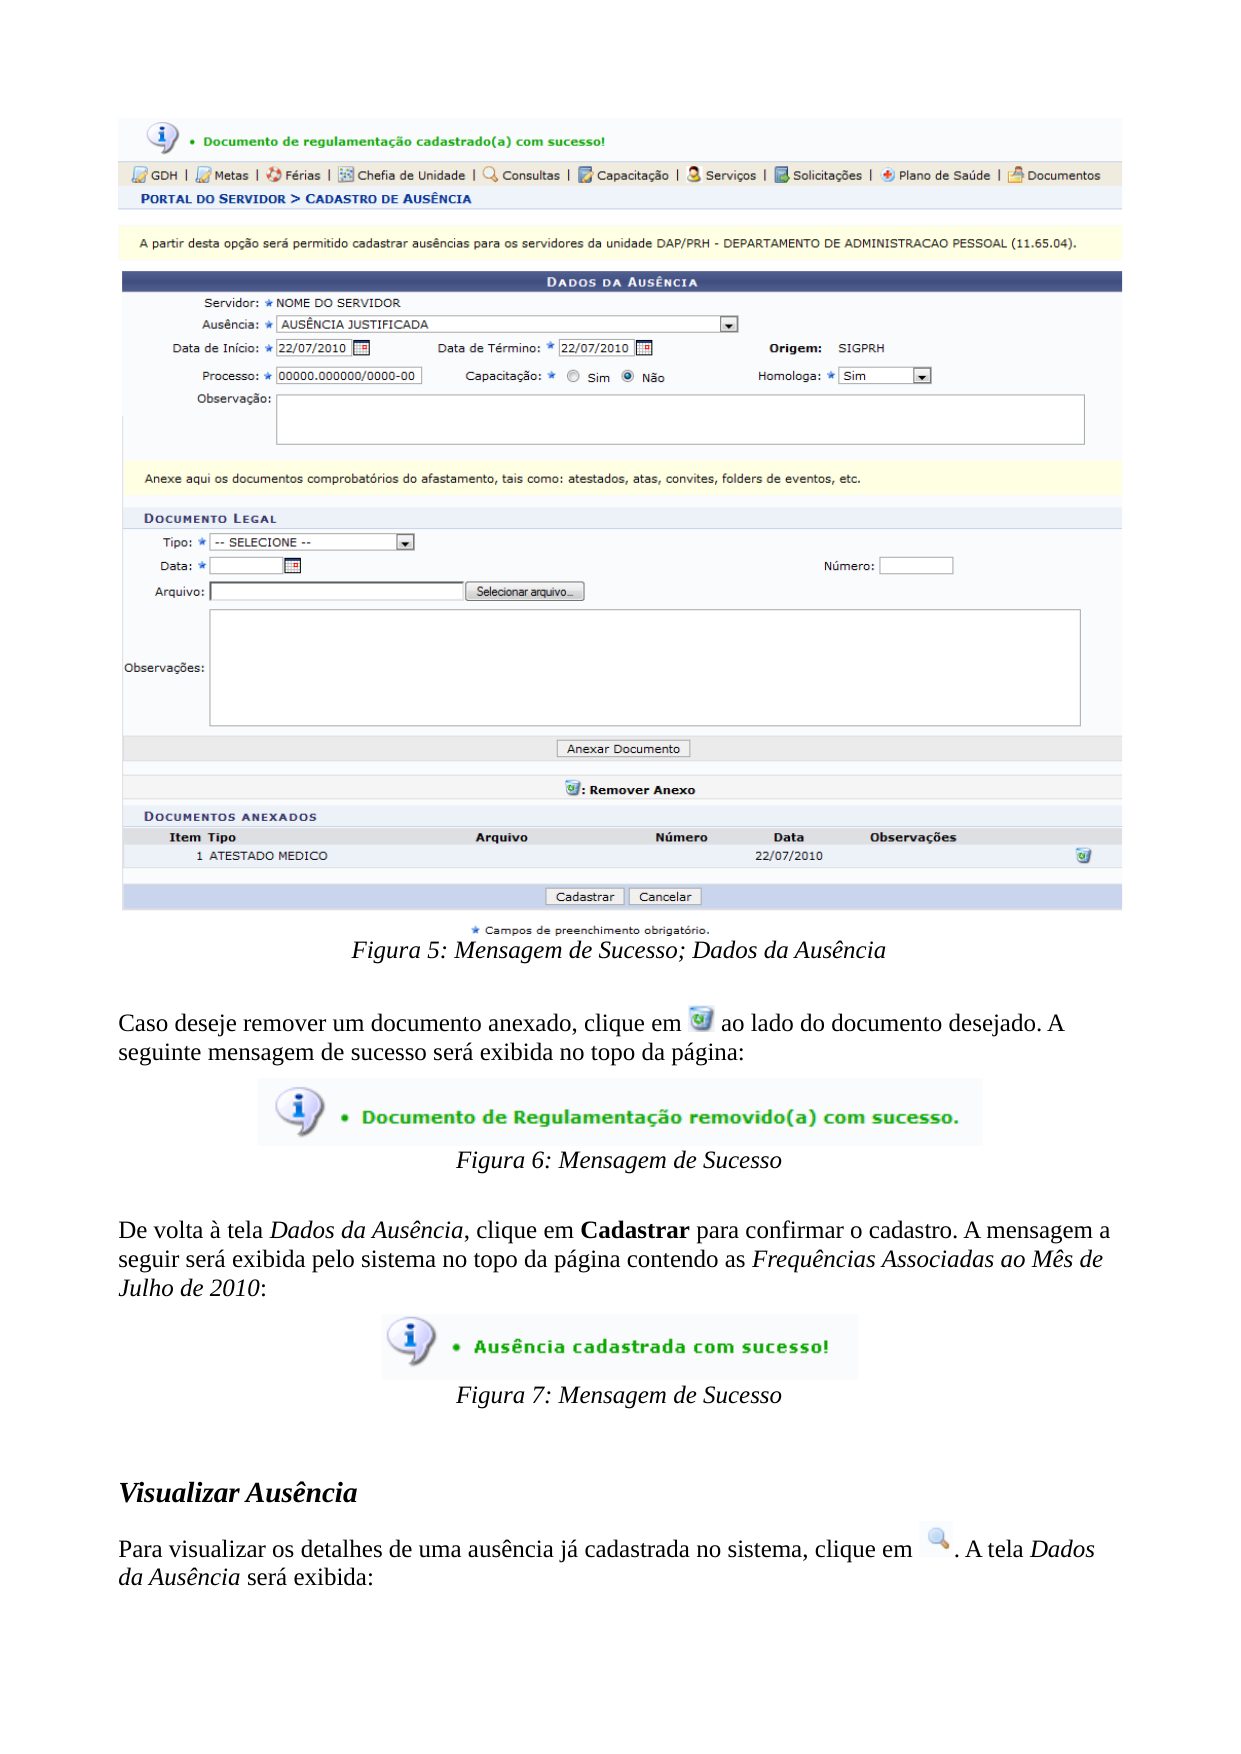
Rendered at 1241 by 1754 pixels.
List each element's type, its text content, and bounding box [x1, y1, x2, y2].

subtitle Visualizar Ausência [118, 1475, 1122, 1508]
text Figura 6: Mensagem de Sucesso [258, 1146, 983, 1174]
text Para visualizar os detalhes de uma ausência já cadastrada no sistema, clique em . A tela Dados da Ausência será exibida: [118, 1521, 1122, 1591]
picture [919, 1521, 954, 1557]
text Figura 7: Mensagem de Sucesso [382, 1380, 858, 1409]
text Figura 5: Mensagem de Sucesso; Dados da Ausência [118, 936, 1122, 964]
picture [118, 118, 1123, 936]
text De volta à tela Dados da Ausência, clique em Cadastrar para confirmar o cadastro. A mensagem a seguir será exibida pelo sistema no topo da página contendo as Frequências Associadas ao Mês de Julho de 2010: [118, 1216, 1122, 1302]
text Caso deseje remover um documento anexado, clique em ao lado do documento desejado. A seguinte mensagem de sucesso será exibida no topo da página: [118, 1005, 1122, 1066]
picture [257, 1078, 983, 1146]
picture [688, 1005, 715, 1032]
picture [381, 1314, 859, 1380]
